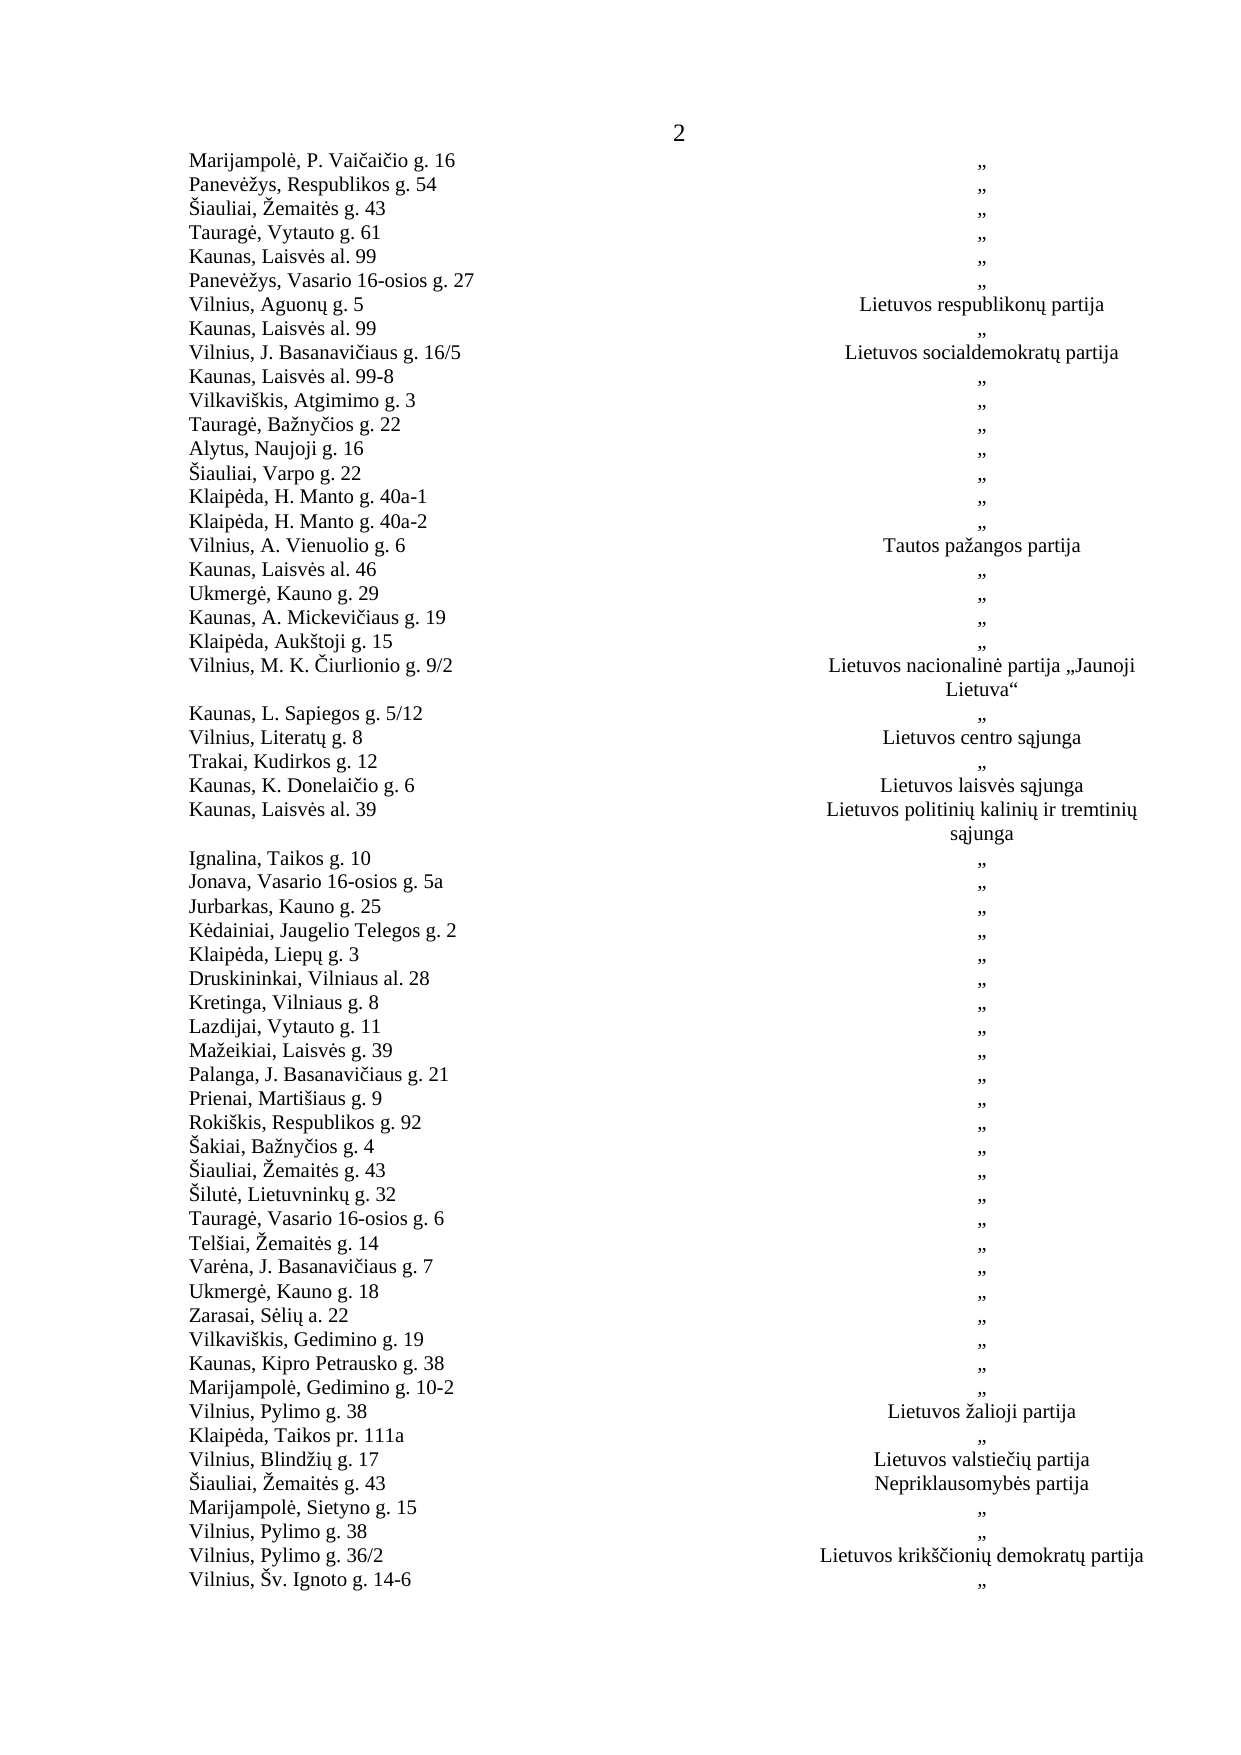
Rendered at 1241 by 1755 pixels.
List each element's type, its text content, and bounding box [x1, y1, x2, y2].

table_cell Vilnius, Pylimo g. 38 [177, 1519, 782, 1543]
table_cell Palanga, J. Basanavičiaus g. 21 [177, 1062, 782, 1086]
table_cell Kaunas, A. Mickevičiaus g. 19 [177, 605, 782, 629]
table_cell „ [782, 581, 1181, 605]
table_cell Vilkaviškis, Gedimino g. 19 [177, 1327, 782, 1351]
table_cell Kaunas, L. Sapiegos g. 5/12 [177, 701, 782, 725]
table_cell „ [782, 990, 1181, 1014]
table_cell „ [782, 942, 1181, 966]
table_cell Lietuvos centro sąjunga [782, 725, 1181, 749]
table_cell Zarasai, Sėlių a. 22 [177, 1303, 782, 1327]
table_cell Jonava, Vasario 16-osios g. 5a [177, 870, 782, 893]
table_cell Kaunas, K. Donelaičio g. 6 [177, 773, 782, 797]
table_cell „ [782, 1495, 1181, 1519]
table_cell Vilkaviškis, Atgimimo g. 3 [177, 388, 782, 412]
table_cell „ [782, 557, 1181, 581]
table_cell „ [782, 1567, 1181, 1591]
table_cell Marijampolė, Gedimino g. 10-2 [177, 1375, 782, 1399]
table_cell „ [782, 1182, 1181, 1206]
table_cell Klaipėda, H. Manto g. 40a-2 [177, 509, 782, 533]
table_cell Lietuvos respublikonų partija [782, 292, 1181, 316]
table_cell „ [782, 1351, 1181, 1375]
table_cell „ [782, 1303, 1181, 1327]
table_cell „ [782, 918, 1181, 942]
table_cell „ [782, 1110, 1181, 1134]
table_cell „ [782, 1062, 1181, 1086]
table_cell „ [782, 485, 1181, 508]
table_cell „ [782, 172, 1181, 196]
table_cell „ [782, 364, 1181, 388]
table_cell „ [782, 605, 1181, 629]
table_cell „ [782, 1423, 1181, 1447]
table_cell „ [782, 148, 1181, 172]
table_cell „ [782, 460, 1181, 484]
table_cell Kaunas, Laisvės al. 99 [177, 316, 782, 340]
table_cell Šiauliai, Žemaitės g. 43 [177, 1158, 782, 1182]
table_cell Šiauliai, Varpo g. 22 [177, 460, 782, 484]
table_cell „ [782, 1375, 1181, 1399]
table_cell Kaunas, Kipro Petrausko g. 38 [177, 1351, 782, 1375]
table_cell Prienai, Martišiaus g. 9 [177, 1086, 782, 1110]
table_cell Varėna, J. Basanavičiaus g. 7 [177, 1255, 782, 1278]
table_cell „ [782, 1086, 1181, 1110]
table_cell Klaipėda, H. Manto g. 40a-1 [177, 485, 782, 508]
table_cell Vilnius, M. K. Čiurlionio g. 9/2 [177, 653, 782, 701]
table_cell „ [782, 749, 1181, 773]
table_cell Vilnius, J. Basanavičiaus g. 16/5 [177, 340, 782, 364]
table_cell „ [782, 845, 1181, 869]
table_cell Nepriklausomybės partija [782, 1471, 1181, 1495]
table_cell „ [782, 388, 1181, 412]
table_cell Vilnius, Šv. Ignoto g. 14-6 [177, 1567, 782, 1591]
table_cell „ [782, 1038, 1181, 1062]
table_cell „ [782, 701, 1181, 725]
table_cell Šiauliai, Žemaitės g. 43 [177, 1471, 782, 1495]
table_cell Šilutė, Lietuvninkų g. 32 [177, 1182, 782, 1206]
table_cell Vilnius, Blindžių g. 17 [177, 1447, 782, 1471]
table_cell „ [782, 870, 1181, 893]
table_cell Lietuvos politinių kalinių ir tremtinių sąjunga [782, 797, 1181, 845]
table_cell Vilnius, Pylimo g. 36/2 [177, 1543, 782, 1567]
table_cell „ [782, 1158, 1181, 1182]
table_cell Telšiai, Žemaitės g. 14 [177, 1230, 782, 1254]
table_cell Alytus, Naujoji g. 16 [177, 436, 782, 460]
table_cell Vilnius, A. Vienuolio g. 6 [177, 533, 782, 557]
table_cell Kaunas, Laisvės al. 39 [177, 797, 782, 845]
table_cell Panevėžys, Respublikos g. 54 [177, 172, 782, 196]
table_cell Vilnius, Aguonų g. 5 [177, 292, 782, 316]
table_cell Marijampolė, Sietyno g. 15 [177, 1495, 782, 1519]
table_cell Šiauliai, Žemaitės g. 43 [177, 196, 782, 220]
table_cell Kėdainiai, Jaugelio Telegos g. 2 [177, 918, 782, 942]
table_cell „ [782, 1230, 1181, 1254]
table_cell „ [782, 509, 1181, 533]
table_cell „ [782, 1014, 1181, 1038]
table_cell „ [782, 629, 1181, 653]
table_cell „ [782, 1519, 1181, 1543]
table_cell Kaunas, Laisvės al. 99 [177, 244, 782, 268]
table_cell Vilnius, Literatų g. 8 [177, 725, 782, 749]
table_cell Tauragė, Vytauto g. 61 [177, 220, 782, 244]
table_cell Vilnius, Pylimo g. 38 [177, 1399, 782, 1423]
table_cell Klaipėda, Aukštoji g. 15 [177, 629, 782, 653]
table_cell Mažeikiai, Laisvės g. 39 [177, 1038, 782, 1062]
table_cell Lietuvos laisvės sąjunga [782, 773, 1181, 797]
table_cell Rokiškis, Respublikos g. 92 [177, 1110, 782, 1134]
table_cell „ [782, 1134, 1181, 1158]
table_cell „ [782, 196, 1181, 220]
table_cell Kaunas, Laisvės al. 46 [177, 557, 782, 581]
table_cell „ [782, 244, 1181, 268]
table_cell Šakiai, Bažnyčios g. 4 [177, 1134, 782, 1158]
table_cell Tauragė, Bažnyčios g. 22 [177, 412, 782, 436]
table_cell Lietuvos nacionalinė partija „Jaunoji Lietuva“ [782, 653, 1181, 701]
table_cell „ [782, 268, 1181, 292]
table_cell Marijampolė, P. Vaičaičio g. 16 [177, 148, 782, 172]
table_cell „ [782, 1206, 1181, 1230]
table_cell Ignalina, Taikos g. 10 [177, 845, 782, 869]
table_cell Tauragė, Vasario 16-osios g. 6 [177, 1206, 782, 1230]
table_cell „ [782, 966, 1181, 990]
table_cell Lietuvos žalioji partija [782, 1399, 1181, 1423]
table_cell „ [782, 894, 1181, 918]
table_cell Tautos pažangos partija [782, 533, 1181, 557]
table_cell Kretinga, Vilniaus g. 8 [177, 990, 782, 1014]
table_cell „ [782, 1279, 1181, 1303]
table_cell „ [782, 220, 1181, 244]
table_cell Lietuvos valstiečių partija [782, 1447, 1181, 1471]
table_cell Druskininkai, Vilniaus al. 28 [177, 966, 782, 990]
table_cell Klaipėda, Liepų g. 3 [177, 942, 782, 966]
table_cell Kaunas, Laisvės al. 99-8 [177, 364, 782, 388]
table_cell „ [782, 1255, 1181, 1278]
table_cell Lazdijai, Vytauto g. 11 [177, 1014, 782, 1038]
table_cell „ [782, 412, 1181, 436]
table_cell Lietuvos socialdemokratų partija [782, 340, 1181, 364]
table_cell „ [782, 436, 1181, 460]
table_cell Lietuvos krikščionių demokratų partija [782, 1543, 1181, 1567]
table_cell Trakai, Kudirkos g. 12 [177, 749, 782, 773]
table_cell Ukmergė, Kauno g. 18 [177, 1279, 782, 1303]
table_cell Ukmergė, Kauno g. 29 [177, 581, 782, 605]
table_cell Jurbarkas, Kauno g. 25 [177, 894, 782, 918]
table_cell „ [782, 1327, 1181, 1351]
table_cell „ [782, 316, 1181, 340]
table_cell Panevėžys, Vasario 16-osios g. 27 [177, 268, 782, 292]
table_cell Klaipėda, Taikos pr. 111a [177, 1423, 782, 1447]
